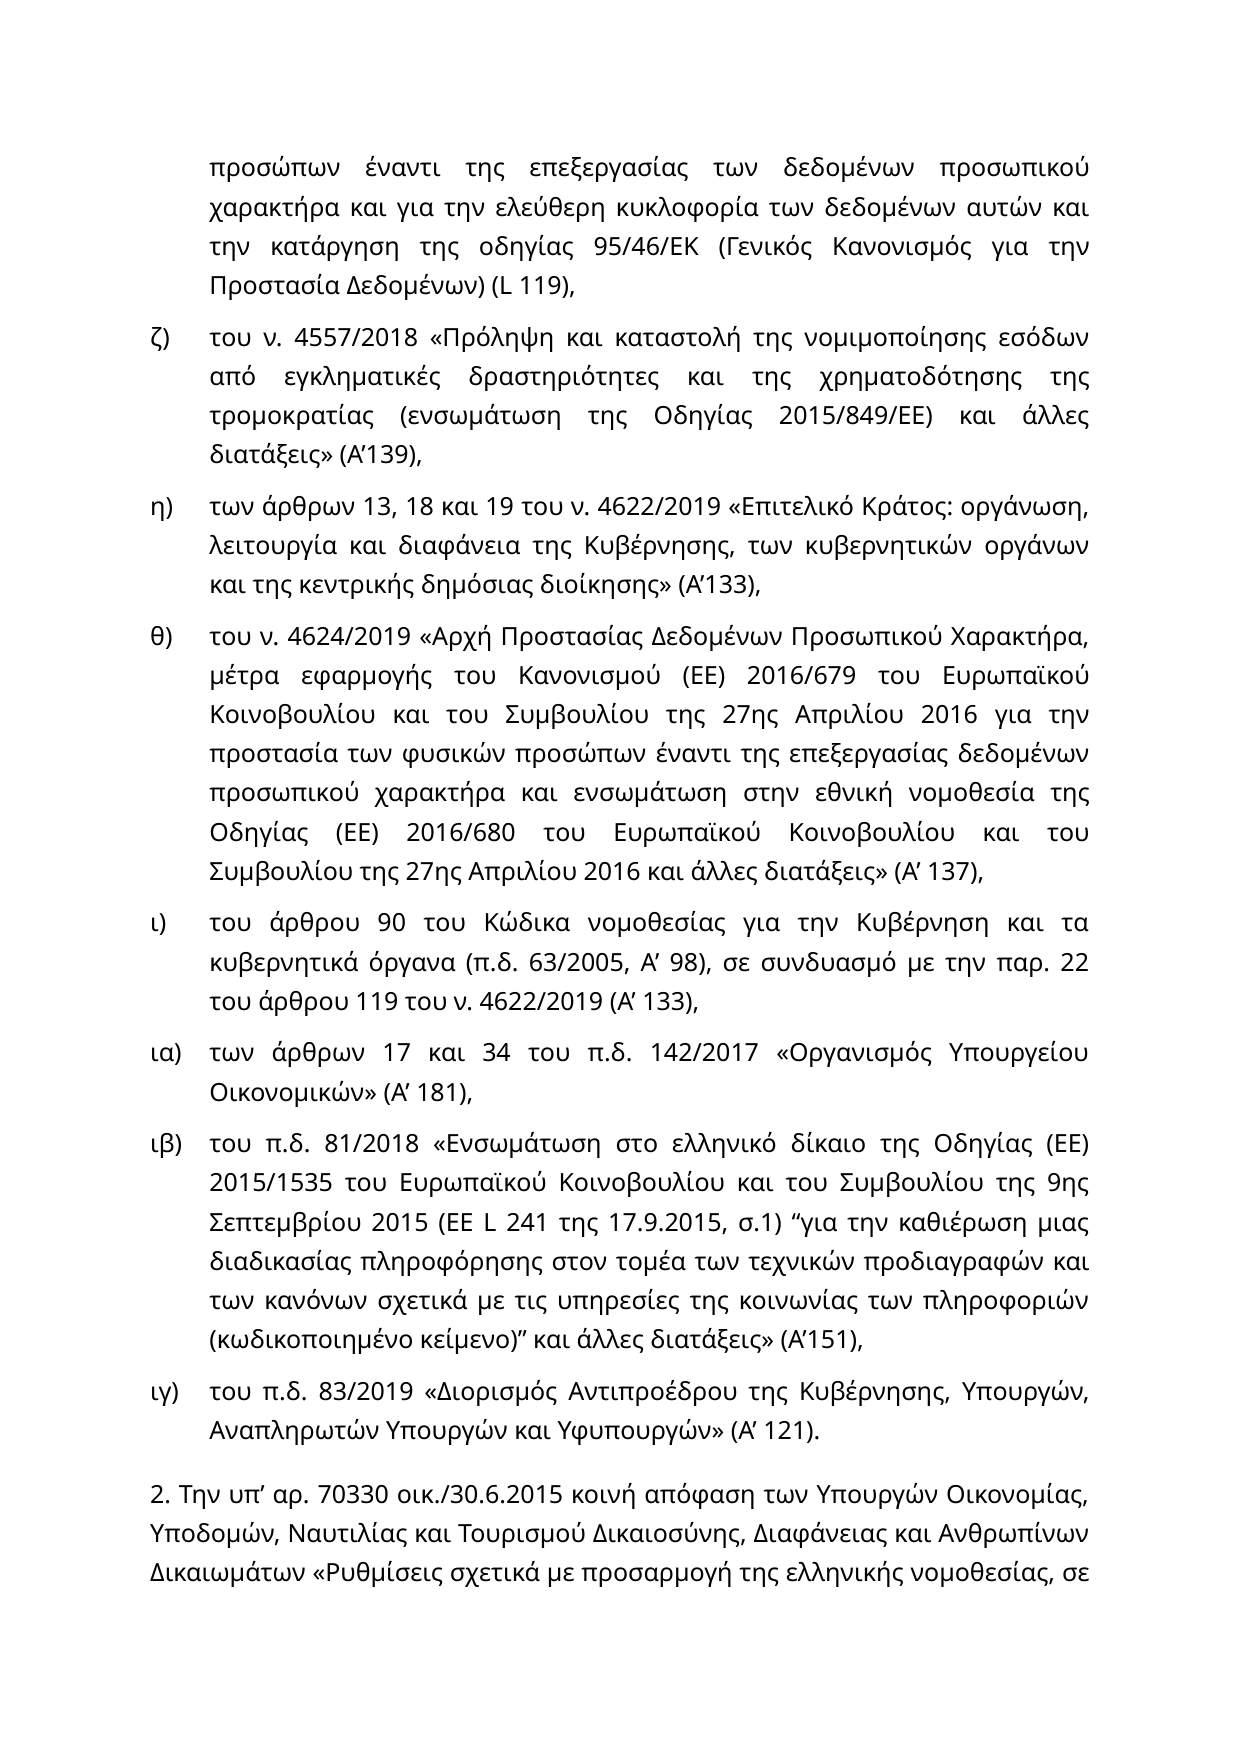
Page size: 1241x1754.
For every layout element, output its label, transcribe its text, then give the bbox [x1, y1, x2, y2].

list ι) του άρθρου 90 του Κώδικα νομοθεσίας για την Κυβέρνηση και τα κυβερνητικά όργανα (π.δ. 63/2005, Α’ 98), σε συνδυασμό με την παρ. 22 του άρθρου 119 του ν. 4622/2019 (Α’ 133), [150, 905, 1090, 1017]
list ια) των άρθρων 17 και 34 του π.δ. 142/2017 «Οργανισμός Υπουργείου Οικονομικών» (Α’ 181), [150, 1035, 1090, 1108]
list ζ) του ν. 4557/2018 «Πρόληψη και καταστολή της νομιμοποίησης εσόδων από εγκληματικές δραστηριότητες και της χρηματοδότησης της τρομοκρατίας (ενσωμάτωση της Οδηγίας 2015/849/ΕΕ) και άλλες διατάξεις» (Α’139), [150, 319, 1090, 471]
list προσώπων έναντι της επεξεργασίας των δεδομένων προσωπικού χαρακτήρα και για την ελεύθερη κυκλοφορία των δεδομένων αυτών και την κατάργηση της οδηγίας 95/46/ΕΚ (Γενικός Κανονισμός για την Προστασία Δεδομένων) (L 119), [150, 150, 1090, 302]
text 2. Την υπ’ αρ. 70330 οικ./30.6.2015 κοινή απόφαση των Υπουργών Οικονομίας, Υποδομών, Ναυτιλίας και Τουρισμού Δικαιοσύνης, Διαφάνειας και Ανθρωπίνων Δικαιωμάτων «Ρυθμίσεις σχετικά με προσαρμογή της ελληνικής νομοθεσίας, σε [150, 1477, 1090, 1589]
list ιβ) του π.δ. 81/2018 «Ενσωμάτωση στο ελληνικό δίκαιο της Οδηγίας (ΕΕ) 2015/1535 του Ευρωπαϊκού Κοινοβουλίου και του Συμβουλίου της 9ης Σεπτεμβρίου 2015 (ΕΕ L 241 της 17.9.2015, σ.1) “για την καθιέρωση μιας διαδικασίας πληροφόρησης στον τομέα των τεχνικών προδιαγραφών και των κανόνων σχετικά με τις υπηρεσίες της κοινωνίας των πληροφοριών (κωδικοποιημένο κείμενο)” και άλλες διατάξεις» (Α’151), [150, 1126, 1090, 1356]
list θ) του ν. 4624/2019 «Αρχή Προστασίας Δεδομένων Προσωπικού Χαρακτήρα, μέτρα εφαρμογής του Κανονισμού (ΕΕ) 2016/679 του Ευρωπαϊκού Κοινοβουλίου και του Συμβουλίου της 27ης Απριλίου 2016 για την προστασία των φυσικών προσώπων έναντι της επεξεργασίας δεδομένων προσωπικού χαρακτήρα και ενσωμάτωση στην εθνική νομοθεσία της Οδηγίας (ΕΕ) 2016/680 του Ευρωπαϊκού Κοινοβουλίου και του Συμβουλίου της 27ης Απριλίου 2016 και άλλες διατάξεις» (Α’ 137), [150, 618, 1090, 887]
list ιγ) του π.δ. 83/2019 «Διορισμός Αντιπροέδρου της Κυβέρνησης, Υπουργών, Αναπληρωτών Υπουργών και Υφυπουργών» (Α’ 121). [150, 1373, 1090, 1447]
list η) των άρθρων 13, 18 και 19 του ν. 4622/2019 «Επιτελικό Κράτος: οργάνωση, λειτουργία και διαφάνεια της Κυβέρνησης, των κυβερνητικών οργάνων και της κεντρικής δημόσιας διοίκησης» (Α’133), [150, 488, 1090, 601]
